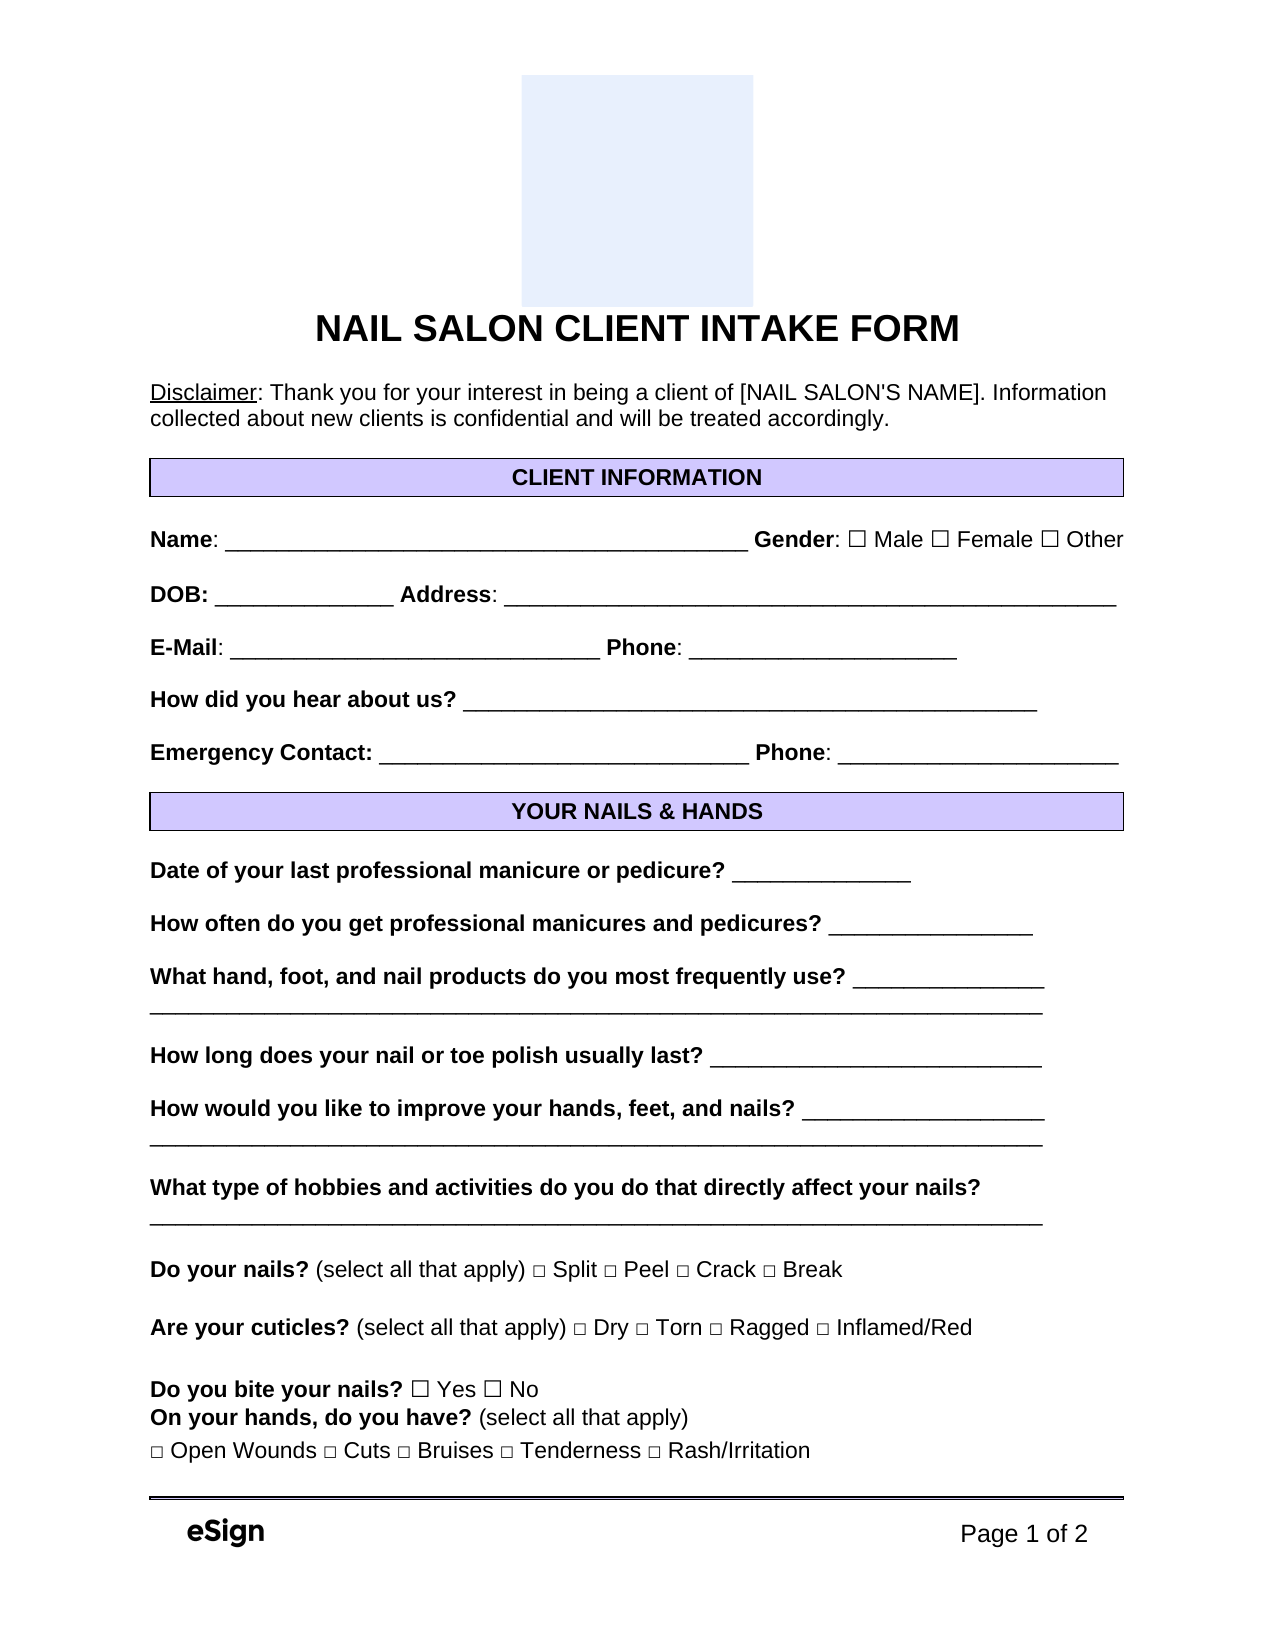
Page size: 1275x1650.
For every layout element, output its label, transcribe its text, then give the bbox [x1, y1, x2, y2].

text How would you like to improve your hands, feet, and nails? ___________________ [150, 1095, 1125, 1121]
text How often do you get professional manicures and pedicures? ________________ [150, 910, 1125, 937]
text ______________________________________________________________________ [150, 989, 1125, 1016]
text On your hands, do you have? (select all that apply) [150, 1404, 1125, 1430]
text Date of your last professional manicure or pedicure? ______________ [150, 857, 1125, 884]
text Emergency Contact: _____________________________ Phone: ______________________ [150, 739, 1125, 765]
text Name: _________________________________________ Gender: ☐ Male ☐ Female ☐ Other [150, 523, 1125, 554]
text ______________________________________________________________________ [150, 1121, 1125, 1147]
text Are your cuticles? (select all that apply) ☐ Dry ☐ Torn ☐ Ragged ☐ Inflamed/Red [150, 1310, 1125, 1342]
text What type of hobbies and activities do you do that directly affect your nails? [150, 1174, 1125, 1200]
text DOB: ______________ Address: ________________________________________________ [150, 581, 1125, 607]
table_header CLIENT INFORMATION [151, 459, 1123, 496]
text How long does your nail or toe polish usually last? __________________________ [150, 1042, 1125, 1068]
text ______________________________________________________________________ [150, 1200, 1125, 1226]
text E-Mail: _____________________________ Phone: _____________________ [150, 634, 1125, 660]
text ☐ Open Wounds ☐ Cuts ☐ Bruises ☐ Tenderness ☐ Rash/Irritation [150, 1434, 1125, 1465]
text Do you bite your nails? ☐ Yes ☐ No [150, 1373, 1125, 1404]
table_header YOUR NAILS & HANDS [151, 793, 1123, 830]
text How did you hear about us? _____________________________________________ [150, 686, 1125, 713]
text What hand, foot, and nail products do you most frequently use? _______________ [150, 963, 1125, 989]
text Do your nails? (select all that apply) ☐ Split ☐ Peel ☐ Crack ☐ Break [150, 1253, 1125, 1284]
text NAIL SALON CLIENT INTAKE FORM [150, 307, 1125, 350]
text Disclaimer: Thank you for your interest in being a client of [NAIL SALON'S NAME]. Information collected about new clients is confidential and will be treated accordingly. [150, 378, 1125, 431]
